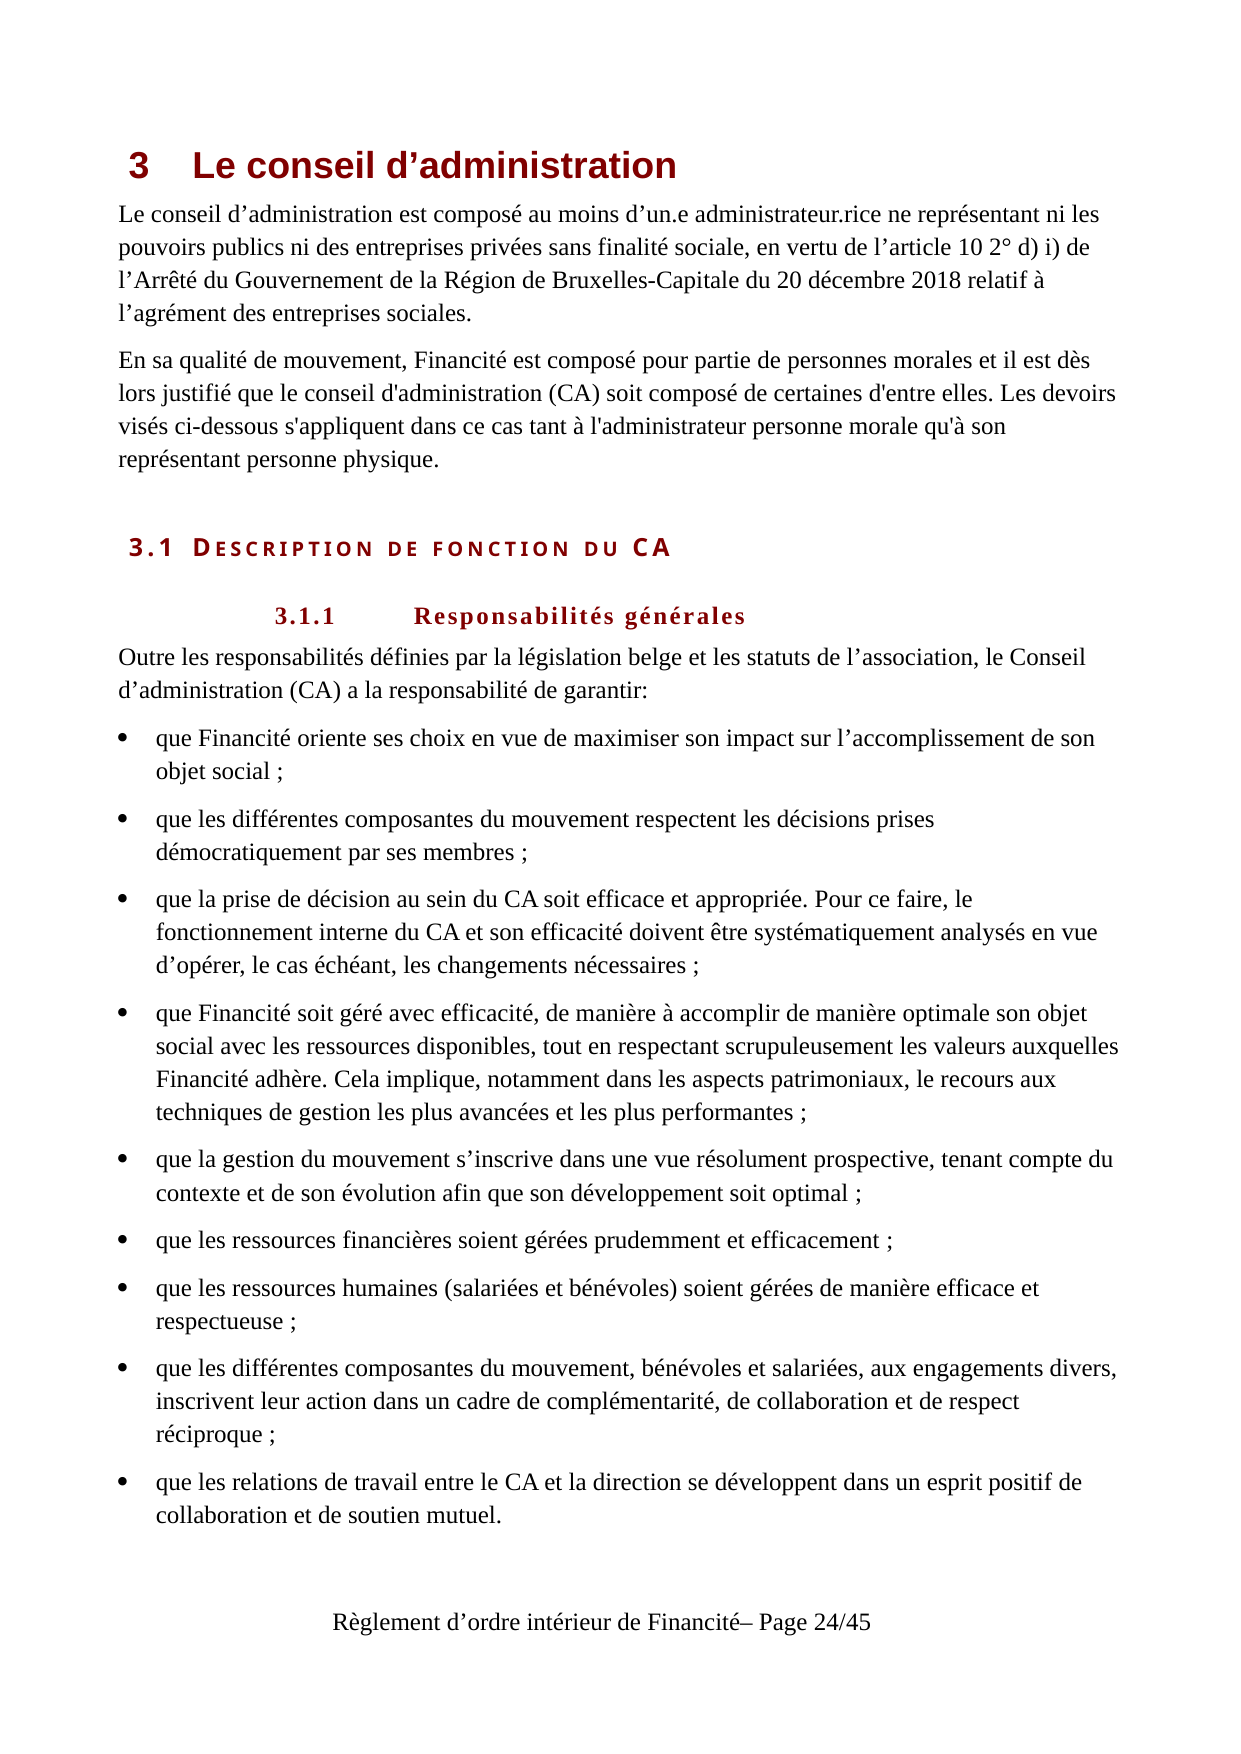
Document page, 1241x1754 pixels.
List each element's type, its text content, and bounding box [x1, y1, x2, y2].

list que les relations de travail entre le CA et la direction se développent dans un esprit positif de collaboration et de soutien mutuel. [118, 1467, 1122, 1529]
text Outre les responsabilités définies par la législation belge et les statuts de l’association, le Conseil d’administration (CA) a la responsabilité de garantir: [118, 642, 1122, 704]
list que Financité oriente ses choix en vue de maximiser son impact sur l’accomplissement de son objet social ; [118, 723, 1122, 785]
list que les différentes composantes du mouvement, bénévoles et salariées, aux engagements divers, inscrivent leur action dans un cadre de complémentarité, de collaboration et de respect réciproque ; [118, 1353, 1122, 1448]
subtitle Le conseil d’administration [118, 143, 1122, 186]
list que les ressources humaines (salariées et bénévoles) soient gérées de manière efficace et respectueuse ; [118, 1273, 1122, 1334]
list que la gestion du mouvement s’inscrive dans une vue résolument prospective, tenant compte du contexte et de son évolution afin que son développement soit optimal ; [118, 1144, 1122, 1206]
text En sa qualité de mouvement, Financité est composé pour partie de personnes morales et il est dès lors justifié que le conseil d'administration (CA) soit composé de certaines d'entre elles. Les devoirs visés ci-dessous s'appliquent dans ce cas tant à l'administrateur personne morale qu'à son représentant personne physique. [118, 345, 1122, 473]
list que les différentes composantes du mouvement respectent les décisions prises démocratiquement par ses membres ; [118, 804, 1122, 865]
subtitle Responsabilités générales [266, 601, 1122, 630]
text Le conseil d’administration est composé au moins d’un.e administrateur.rice ne représentant ni les pouvoirs publics ni des entreprises privées sans finalité sociale, en vertu de l’article 10 2° d) i) de l’Arrêté du Gouvernement de la Région de Bruxelles-Capitale du 20 décembre 2018 relatif à l’agrément des entreprises sociales. [118, 199, 1122, 327]
list que la prise de décision au sein du CA soit efficace et appropriée. Pour ce faire, le fonctionnement interne du CA et son efficacité doivent être systématiquement analysés en vue d’opérer, le cas échéant, les changements nécessaires ; [118, 884, 1122, 979]
list que Financité soit géré avec efficacité, de manière à accomplir de manière optimale son objet social avec les ressources disponibles, tout en respectant scrupuleusement les valeurs auxquelles Financité adhère. Cela implique, notamment dans les aspects patrimoniaux, le recours aux techniques de gestion les plus avancées et les plus performantes ; [118, 998, 1122, 1126]
subtitle Description de fonction du CA [118, 529, 1122, 564]
list que les ressources financières soient gérées prudemment et efficacement ; [118, 1225, 1122, 1254]
